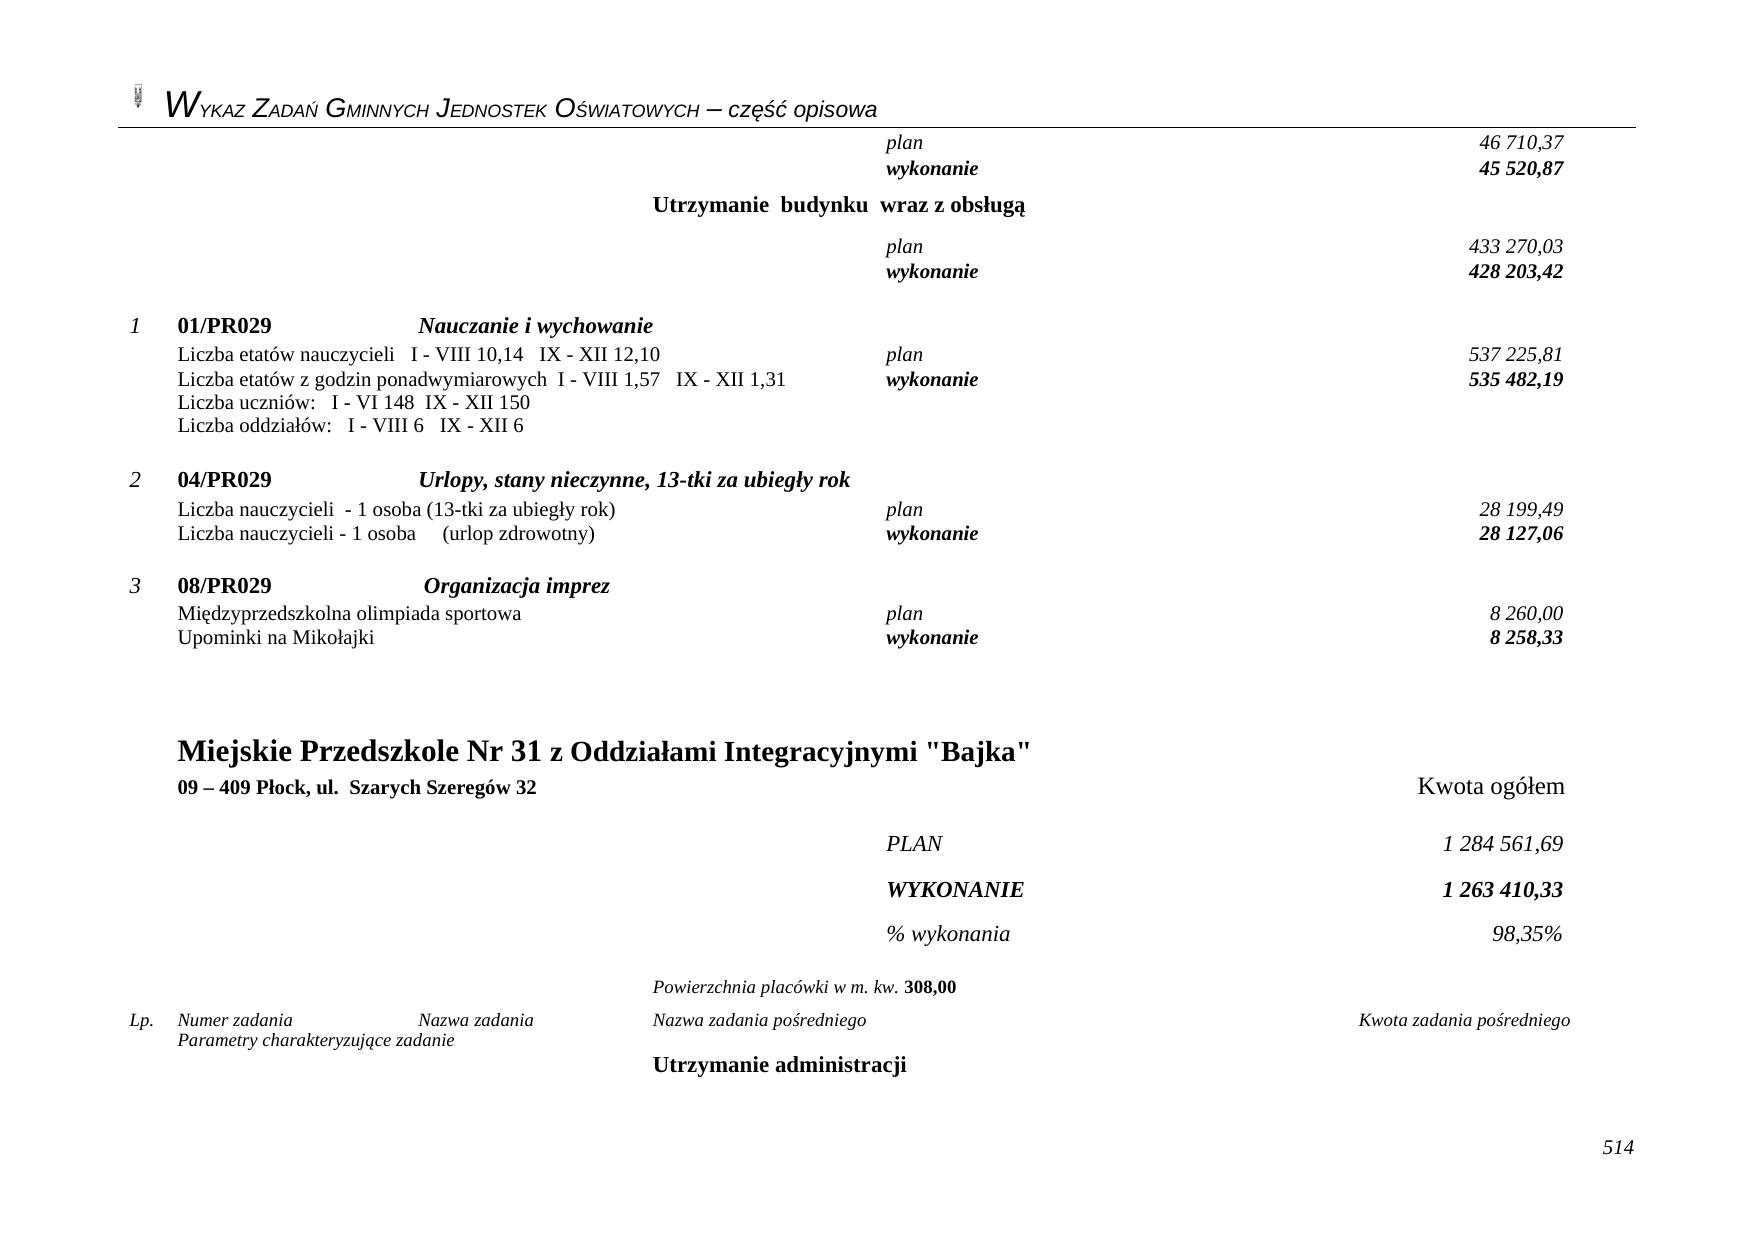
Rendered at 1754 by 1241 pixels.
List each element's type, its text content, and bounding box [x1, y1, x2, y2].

text Liczba etatów nauczycieli I - VIII 10,14 IX - XII 12,10 plan 537 225,81 [118, 339, 1636, 367]
text Powierzchnia placówki w m. kw. 308,00 [118, 972, 1636, 999]
text Liczba uczniów: I - VI 148 IX - XII 150 [118, 391, 1636, 414]
text 1 01/PR029 Nauczanie i wychowanie [118, 311, 1636, 339]
text Liczba nauczycieli - 1 osoba (13-tki za ubiegły rok) plan 28 199,49 [118, 494, 1636, 521]
text Parametry charakteryzujące zadanie [118, 1030, 1636, 1051]
text PLAN 1 284 561,69 [118, 826, 1636, 858]
text Utrzymanie budynku wraz z obsługą [118, 191, 1636, 218]
text Lp. Numer zadania Nazwa zadania Nazwa zadania pośredniego Kwota zadania pośredniego [118, 1009, 1636, 1030]
text 3 08/PR029 Organizacja imprez [118, 573, 1636, 598]
text wykonanie 428 203,42 [118, 260, 1636, 283]
text % wykonania 98,35% [118, 921, 1636, 947]
text Liczba etatów z godzin ponadwymiarowych I - VIII 1,57 IX - XII 1,31 wykonanie 535 482,19 [118, 368, 1636, 391]
text WYKONANIE 1 263 410,33 [118, 877, 1636, 902]
text plan 433 270,03 [118, 231, 1636, 258]
text plan 46 710,37 [118, 128, 1636, 155]
text Liczba nauczycieli - 1 osoba (urlop zdrowotny) wykonanie 28 127,06 [118, 521, 1636, 544]
text wykonanie 45 520,87 [118, 156, 1636, 179]
text Liczba oddziałów: I - VIII 6 IX - XII 6 [118, 414, 1636, 437]
text Miejskie Przedszkole Nr 31 z Oddziałami Integracyjnymi "Bajka" 09 – 409 Płock, ul. Szarych Szeregów 32 Kwota ogółem [118, 734, 1636, 801]
text Utrzymanie administracji [118, 1051, 1636, 1078]
text Upominki na Mikołajki wykonanie 8 258,33 [118, 626, 1636, 649]
text Międzyprzedszkolna olimpiada sportowa plan 8 260,00 [118, 598, 1636, 626]
text 2 04/PR029 Urlopy, stany nieczynne, 13-tki za ubiegły rok [118, 466, 1636, 493]
